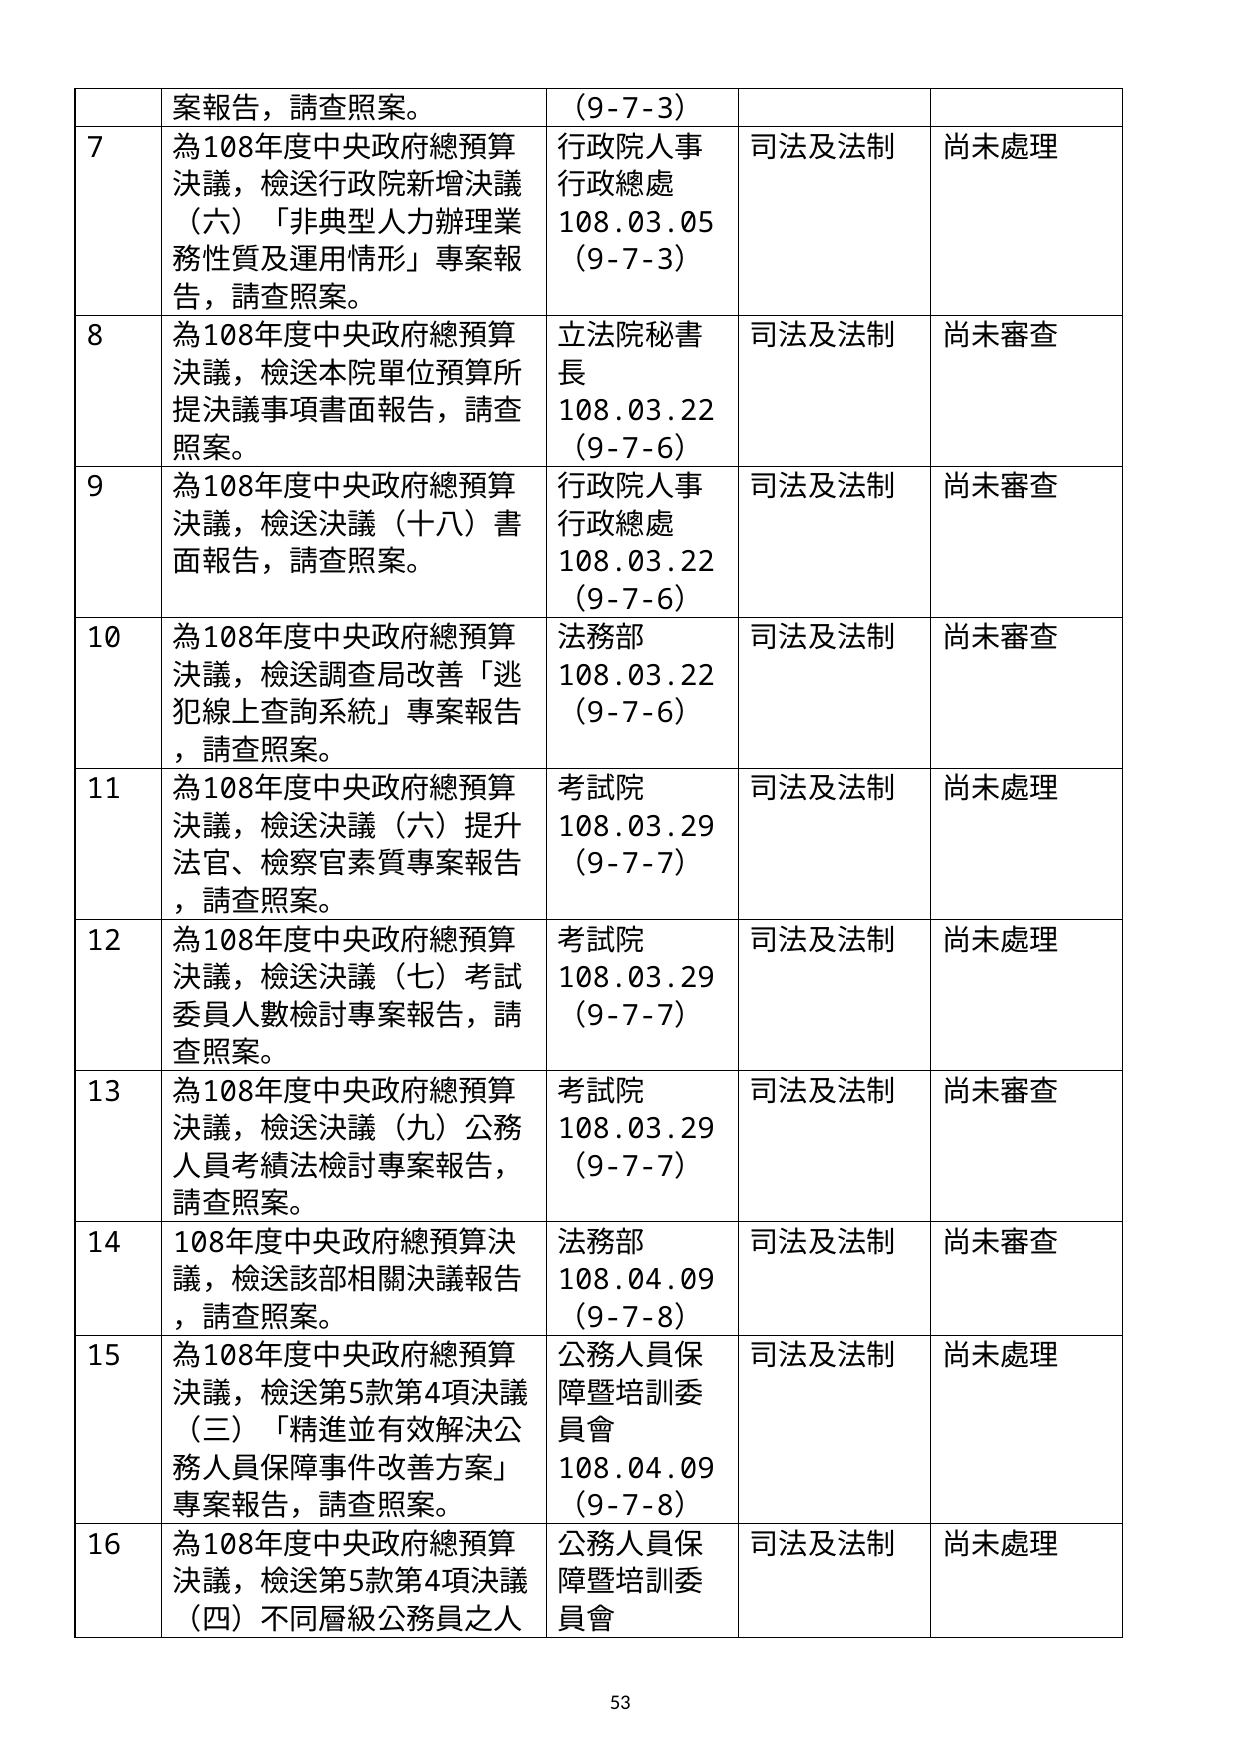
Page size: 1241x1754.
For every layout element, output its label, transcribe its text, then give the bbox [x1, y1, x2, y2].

table_cell 司法及法制 [739, 618, 930, 768]
table_cell 考試院 108.03.29 （9-7-7） [547, 1071, 738, 1221]
table_cell 15 [76, 1336, 161, 1523]
table_cell 立法院秘書長 108.03.22 （9-7-6） [547, 316, 738, 466]
table_cell 為108年度中央政府總預算決議，檢送決議（七）考試委員人數檢討專案報告，請查照案。 [162, 920, 546, 1070]
table_cell 案報告，請查照案。 [162, 89, 546, 126]
table_cell 法務部 108.03.22 （9-7-6） [547, 618, 738, 768]
table_cell 10 [76, 618, 161, 768]
table_cell 108年度中央政府總預算決議，檢送該部相關決議報告，請查照案。 [162, 1222, 546, 1334]
table_cell 尚未審查 [931, 316, 1122, 466]
table_cell 司法及法制 [739, 769, 930, 919]
table_cell 尚未審查 [931, 1071, 1122, 1221]
table_cell 14 [76, 1222, 161, 1334]
table_cell 為108年度中央政府總預算決議，檢送決議（九）公務人員考績法檢討專案報告，請查照案。 [162, 1071, 546, 1221]
table_cell 尚未處理 [931, 1336, 1122, 1523]
table_cell 行政院人事行政總處 108.03.22 （9-7-6） [547, 467, 738, 617]
table_cell 司法及法制 [739, 1524, 930, 1637]
table_cell 為108年度中央政府總預算決議，檢送第5款第4項決議（三）「精進並有效解決公務人員保障事件改善方案」專案報告，請查照案。 [162, 1336, 546, 1523]
table_cell 為108年度中央政府總預算決議，檢送決議（六）提升法官、檢察官素質專案報告，請查照案。 [162, 769, 546, 919]
table_cell 為108年度中央政府總預算決議，檢送第5款第4項決議（四）不同層級公務員之人 [162, 1524, 546, 1637]
table_cell 尚未處理 [931, 920, 1122, 1070]
table_cell 尚未處理 [931, 127, 1122, 315]
table_cell 考試院 108.03.29 （9-7-7） [547, 920, 738, 1070]
table_cell 公務人員保障暨培訓委員會 108.04.09 （9-7-8） [547, 1336, 738, 1523]
table_cell 12 [76, 920, 161, 1070]
table_cell 9 [76, 467, 161, 617]
table_cell 尚未審查 [931, 467, 1122, 617]
table_cell 法務部 108.04.09 （9-7-8） [547, 1222, 738, 1334]
table_cell 8 [76, 316, 161, 466]
table_cell 司法及法制 [739, 1222, 930, 1334]
table_cell 行政院人事行政總處 108.03.05 （9-7-3） [547, 127, 738, 315]
table_cell 司法及法制 [739, 316, 930, 466]
table_cell 司法及法制 [739, 1336, 930, 1523]
table_cell 為108年度中央政府總預算決議，檢送本院單位預算所提決議事項書面報告，請查照案。 [162, 316, 546, 466]
table_cell 為108年度中央政府總預算決議，檢送決議（十八）書面報告，請查照案。 [162, 467, 546, 617]
table_cell 16 [76, 1524, 161, 1637]
table_cell 司法及法制 [739, 1071, 930, 1221]
table_cell （9-7-3） [547, 89, 738, 126]
table_cell 尚未處理 [931, 1524, 1122, 1637]
table_cell 7 [76, 127, 161, 315]
table_cell 11 [76, 769, 161, 919]
table_cell 司法及法制 [739, 127, 930, 315]
table_cell 尚未審查 [931, 618, 1122, 768]
table_cell 司法及法制 [739, 920, 930, 1070]
table_cell 尚未處理 [931, 769, 1122, 919]
table_cell 為108年度中央政府總預算決議，檢送調查局改善「逃犯線上查詢系統」專案報告，請查照案。 [162, 618, 546, 768]
table_cell 司法及法制 [739, 467, 930, 617]
table_cell 考試院 108.03.29 （9-7-7） [547, 769, 738, 919]
table_cell 尚未審查 [931, 1222, 1122, 1334]
table_cell 公務人員保障暨培訓委員會 [547, 1524, 738, 1637]
table_cell [739, 89, 930, 126]
table_cell 為108年度中央政府總預算決議，檢送行政院新增決議（六）「非典型人力辦理業務性質及運用情形」專案報告，請查照案。 [162, 127, 546, 315]
table_cell 13 [76, 1071, 161, 1221]
table_cell [76, 89, 161, 126]
table_cell [931, 89, 1122, 126]
